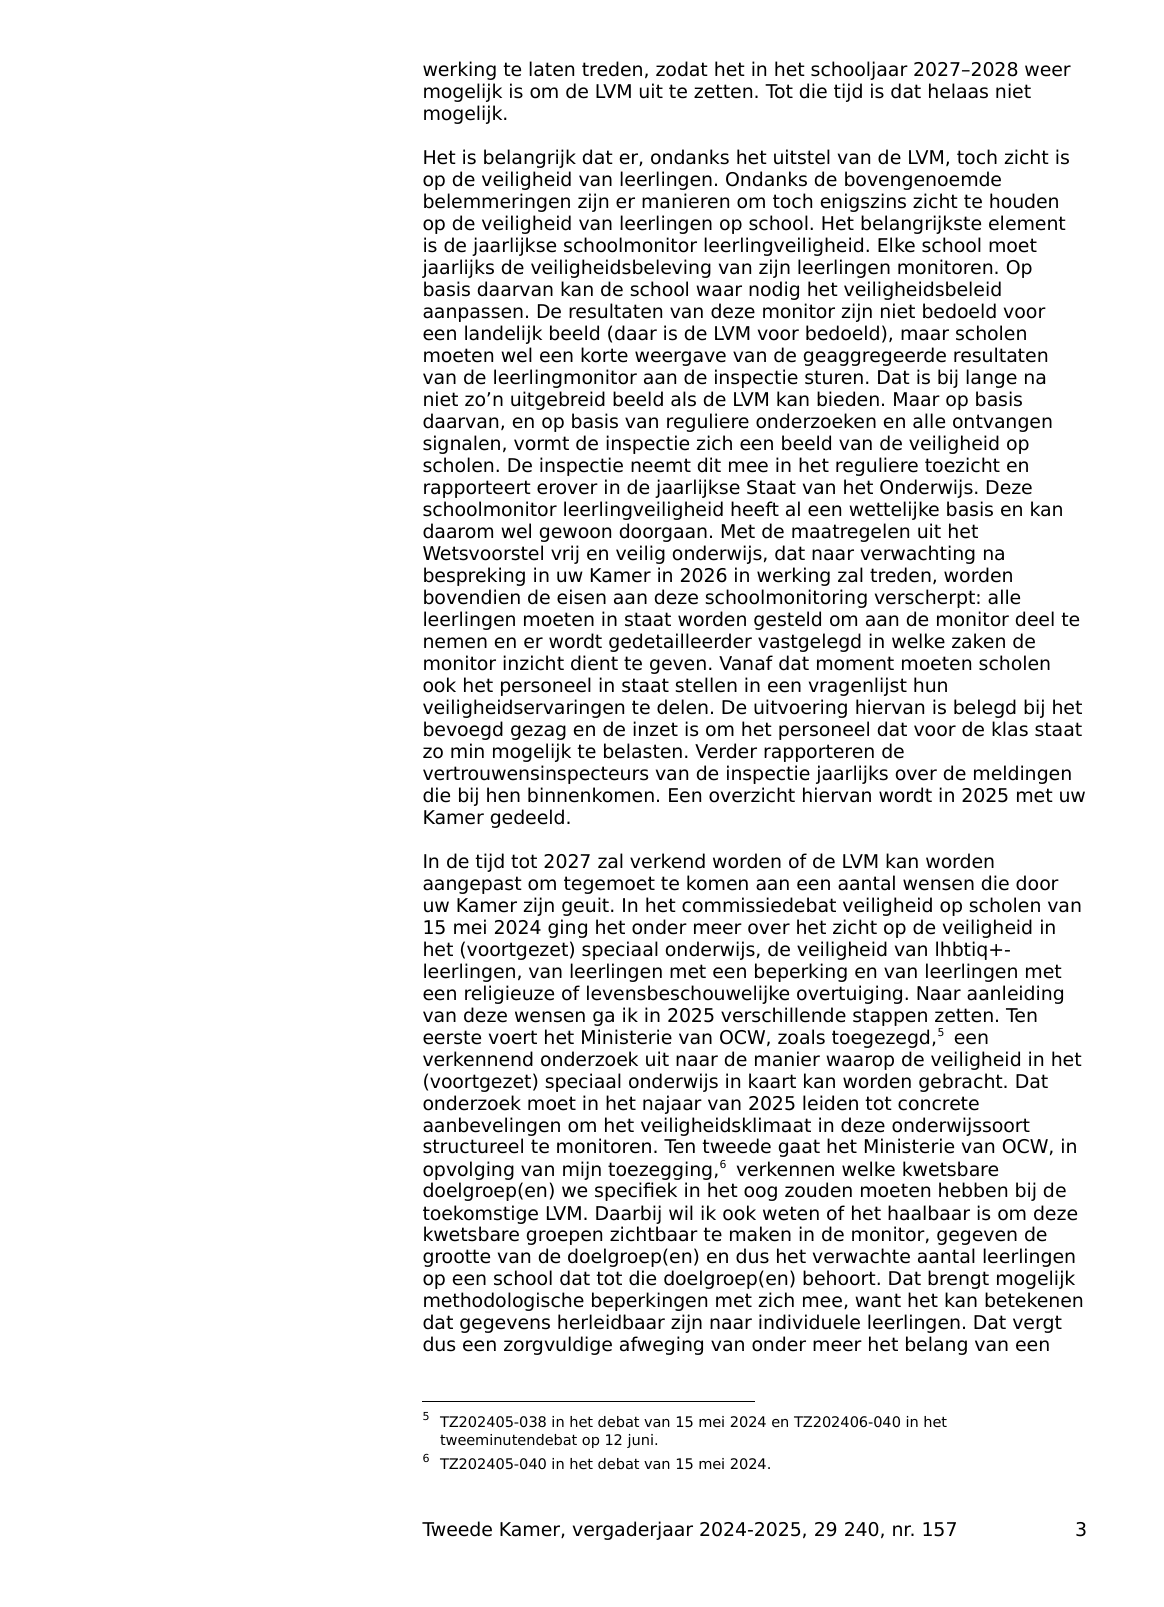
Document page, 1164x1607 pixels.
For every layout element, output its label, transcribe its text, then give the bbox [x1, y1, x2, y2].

text TZ202405-038 in het debat van 15 mei 2024 en TZ202406-040 in het tweeminutendebat op 12 juni. [422, 1410, 1087, 1449]
text werking te laten treden, zodat het in het schooljaar 2027–2028 weer mogelijk is om de LVM uit te zetten. Tot die tijd is dat helaas niet mogelijk. [422, 59, 1087, 125]
text Het is belangrijk dat er, ondanks het uitstel van de LVM, toch zicht is op de veiligheid van leerlingen. Ondanks de bovengenoemde belemmeringen zijn er manieren om toch enigszins zicht te houden op de veiligheid van leerlingen op school. Het belangrijkste element is de jaarlijkse schoolmonitor leerlingveiligheid. Elke school moet jaarlijks de veiligheidsbeleving van zijn leerlingen monitoren. Op basis daarvan kan de school waar nodig het veiligheidsbeleid aanpassen. De resultaten van deze monitor zijn niet bedoeld voor een landelijk beeld (daar is de LVM voor bedoeld), maar scholen moeten wel een korte weergave van de geaggregeerde resultaten van de leerlingmonitor aan de inspectie sturen. Dat is bij lange na niet zo’n uitgebreid beeld als de LVM kan bieden. Maar op basis daarvan, en op basis van reguliere onderzoeken en alle ontvangen signalen, vormt de inspectie zich een beeld van de veiligheid op scholen. De inspectie neemt dit mee in het reguliere toezicht en rapporteert erover in de jaarlijkse Staat van het Onderwijs. Deze schoolmonitor leerlingveiligheid heeft al een wettelijke basis en kan daarom wel gewoon doorgaan. Met de maatregelen uit het Wetsvoorstel vrij en veilig onderwijs, dat naar verwachting na bespreking in uw Kamer in 2026 in werking zal treden, worden bovendien de eisen aan deze schoolmonitoring verscherpt: alle leerlingen moeten in staat worden gesteld om aan de monitor deel te nemen en er wordt gedetailleerder vastgelegd in welke zaken de monitor inzicht dient te geven. Vanaf dat moment moeten scholen ook het personeel in staat stellen in een vragenlijst hun veiligheidservaringen te delen. De uitvoering hiervan is belegd bij het bevoegd gezag en de inzet is om het personeel dat voor de klas staat zo min mogelijk te belasten. Verder rapporteren de vertrouwensinspecteurs van de inspectie jaarlijks over de meldingen die bij hen binnenkomen. Een overzicht hiervan wordt in 2025 met uw Kamer gedeeld. [422, 147, 1087, 828]
text TZ202405-040 in het debat van 15 mei 2024. [422, 1452, 1087, 1474]
text In de tijd tot 2027 zal verkend worden of de LVM kan worden aangepast om tegemoet te komen aan een aantal wensen die door uw Kamer zijn geuit. In het commissiedebat veiligheid op scholen van 15 mei 2024 ging het onder meer over het zicht op de veiligheid in het (voortgezet) speciaal onderwijs, de veiligheid van lhbtiq+-leerlingen, van leerlingen met een beperking en van leerlingen met een religieuze of levensbeschouwelijke overtuiging. Naar aanleiding van deze wensen ga ik in 2025 verschillende stappen zetten. Ten eerste voert het Ministerie van OCW, zoals toegezegd, een verkennend onderzoek uit naar de manier waarop de veiligheid in het (voortgezet) speciaal onderwijs in kaart kan worden gebracht. Dat onderzoek moet in het najaar van 2025 leiden tot concrete aanbevelingen om het veiligheidsklimaat in deze onderwijssoort structureel te monitoren. Ten tweede gaat het Ministerie van OCW, in opvolging van mijn toezegging, verkennen welke kwetsbare doelgroep(en) we specifiek in het oog zouden moeten hebben bij de toekomstige LVM. Daarbij wil ik ook weten of het haalbaar is om deze kwetsbare groepen zichtbaar te maken in de monitor, gegeven de grootte van de doelgroep(en) en dus het verwachte aantal leerlingen op een school dat tot die doelgroep(en) behoort. Dat brengt mogelijk methodologische beperkingen met zich mee, want het kan betekenen dat gegevens herleidbaar zijn naar individuele leerlingen. Dat vergt dus een zorgvuldige afweging van onder meer het belang van een [422, 851, 1087, 1356]
